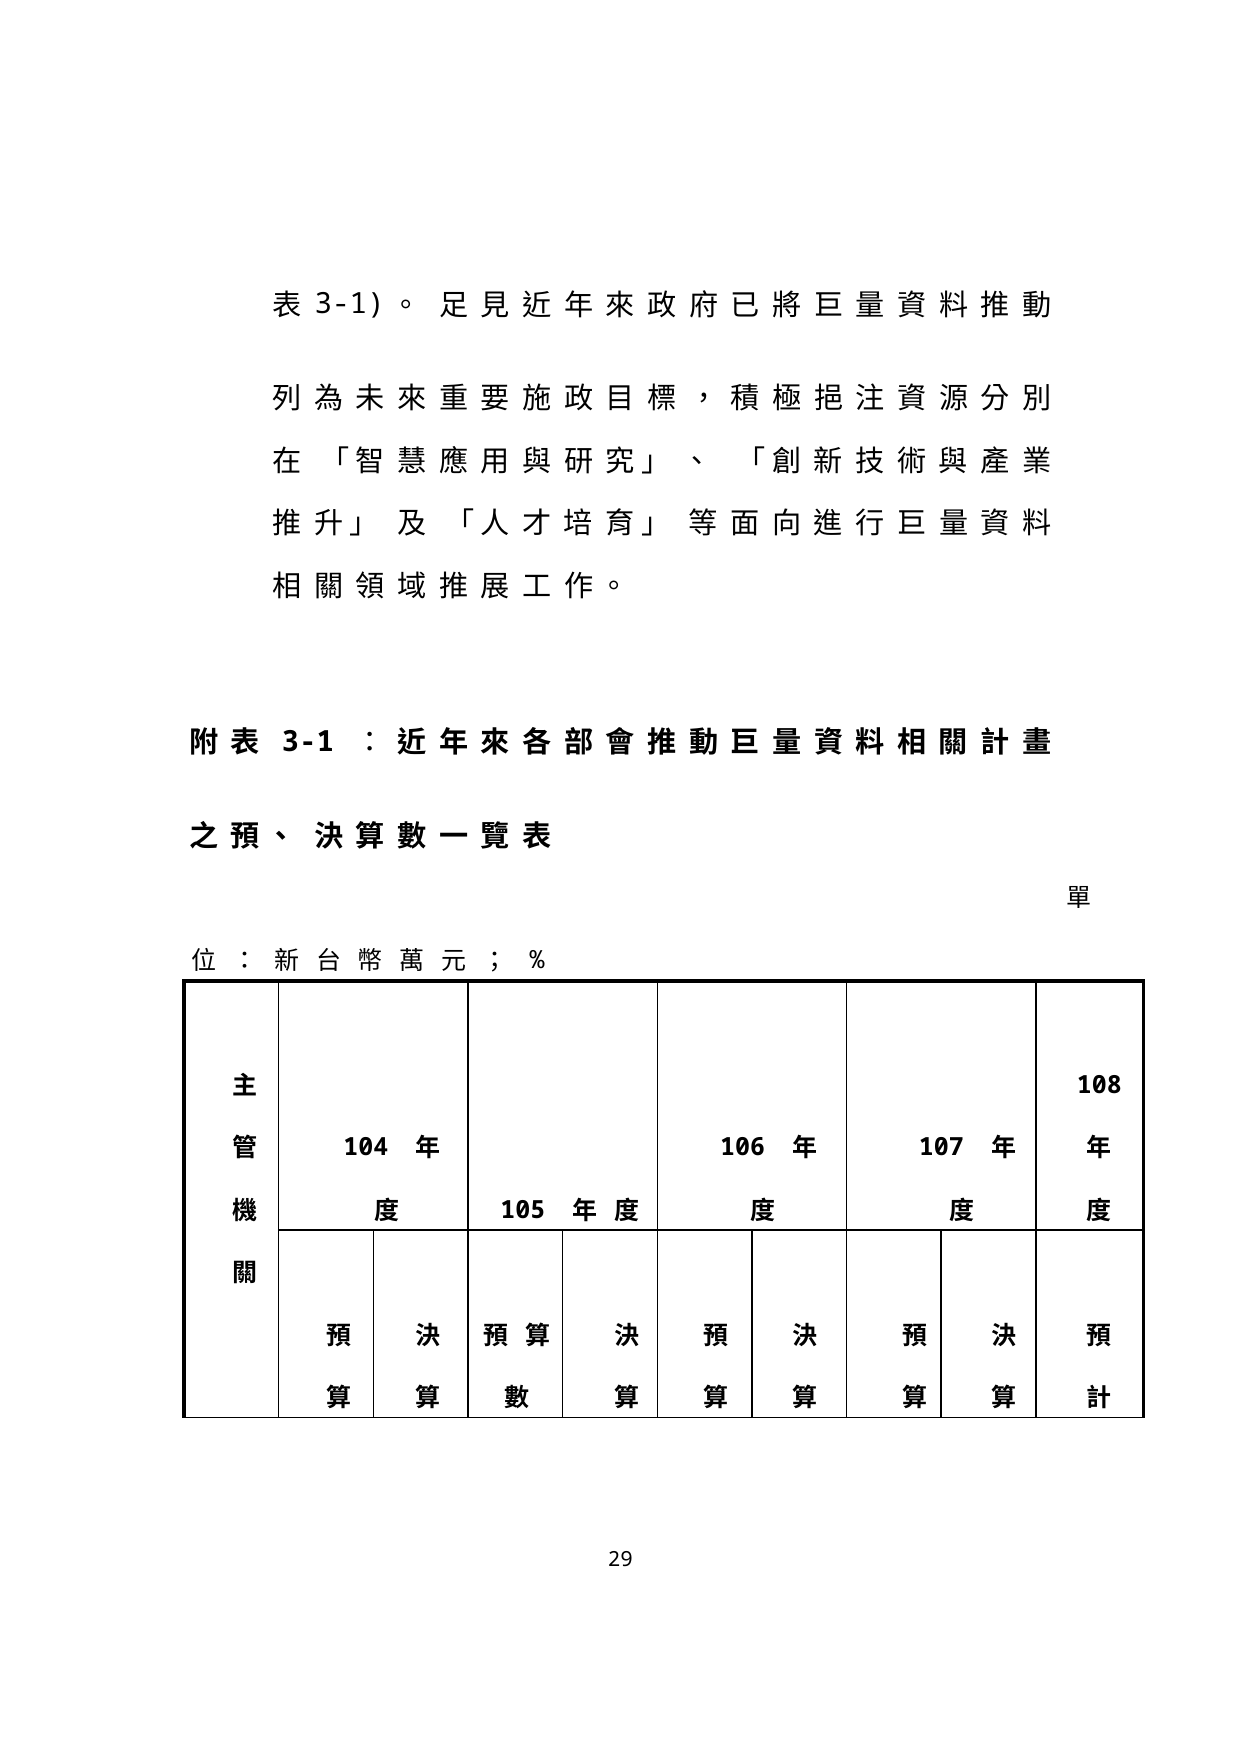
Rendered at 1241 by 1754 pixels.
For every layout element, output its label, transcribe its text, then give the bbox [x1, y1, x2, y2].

table_header 主管 機關 [186, 983, 278, 1417]
table_cell 預算 [847, 1231, 940, 1417]
table_cell 預算 [279, 1231, 373, 1417]
table_header 108年度 [1037, 983, 1142, 1229]
table_cell 預算數 [469, 1231, 562, 1417]
table_cell 預算 [658, 1231, 751, 1417]
table_cell 決算 [374, 1231, 467, 1417]
table_header 107年度 [847, 983, 1035, 1229]
table_cell 決算 [942, 1231, 1035, 1417]
table_header 105年度 [469, 983, 657, 1229]
table_cell 決算 [753, 1231, 846, 1417]
text 附表3-1：近年來各部會推動巨量資料相關計畫之預、決算數一覽表 [183, 667, 1085, 854]
table_cell 預計 [1037, 1231, 1142, 1417]
table_header 106年度 [658, 983, 846, 1229]
table_header 104年度 [279, 983, 467, 1229]
text 表3-1)。足見近年來政府已將巨量資料推動列為未來重要施政目標，積極挹注資源分別在「智慧應用與研究」、「創新技術與產業推升」及「人才培育」等面向進行巨量資料相關領域推展工作。 [242, 229, 1058, 604]
table_cell 決算 [563, 1231, 657, 1417]
text 單位：新台幣萬元；% [183, 854, 1130, 979]
